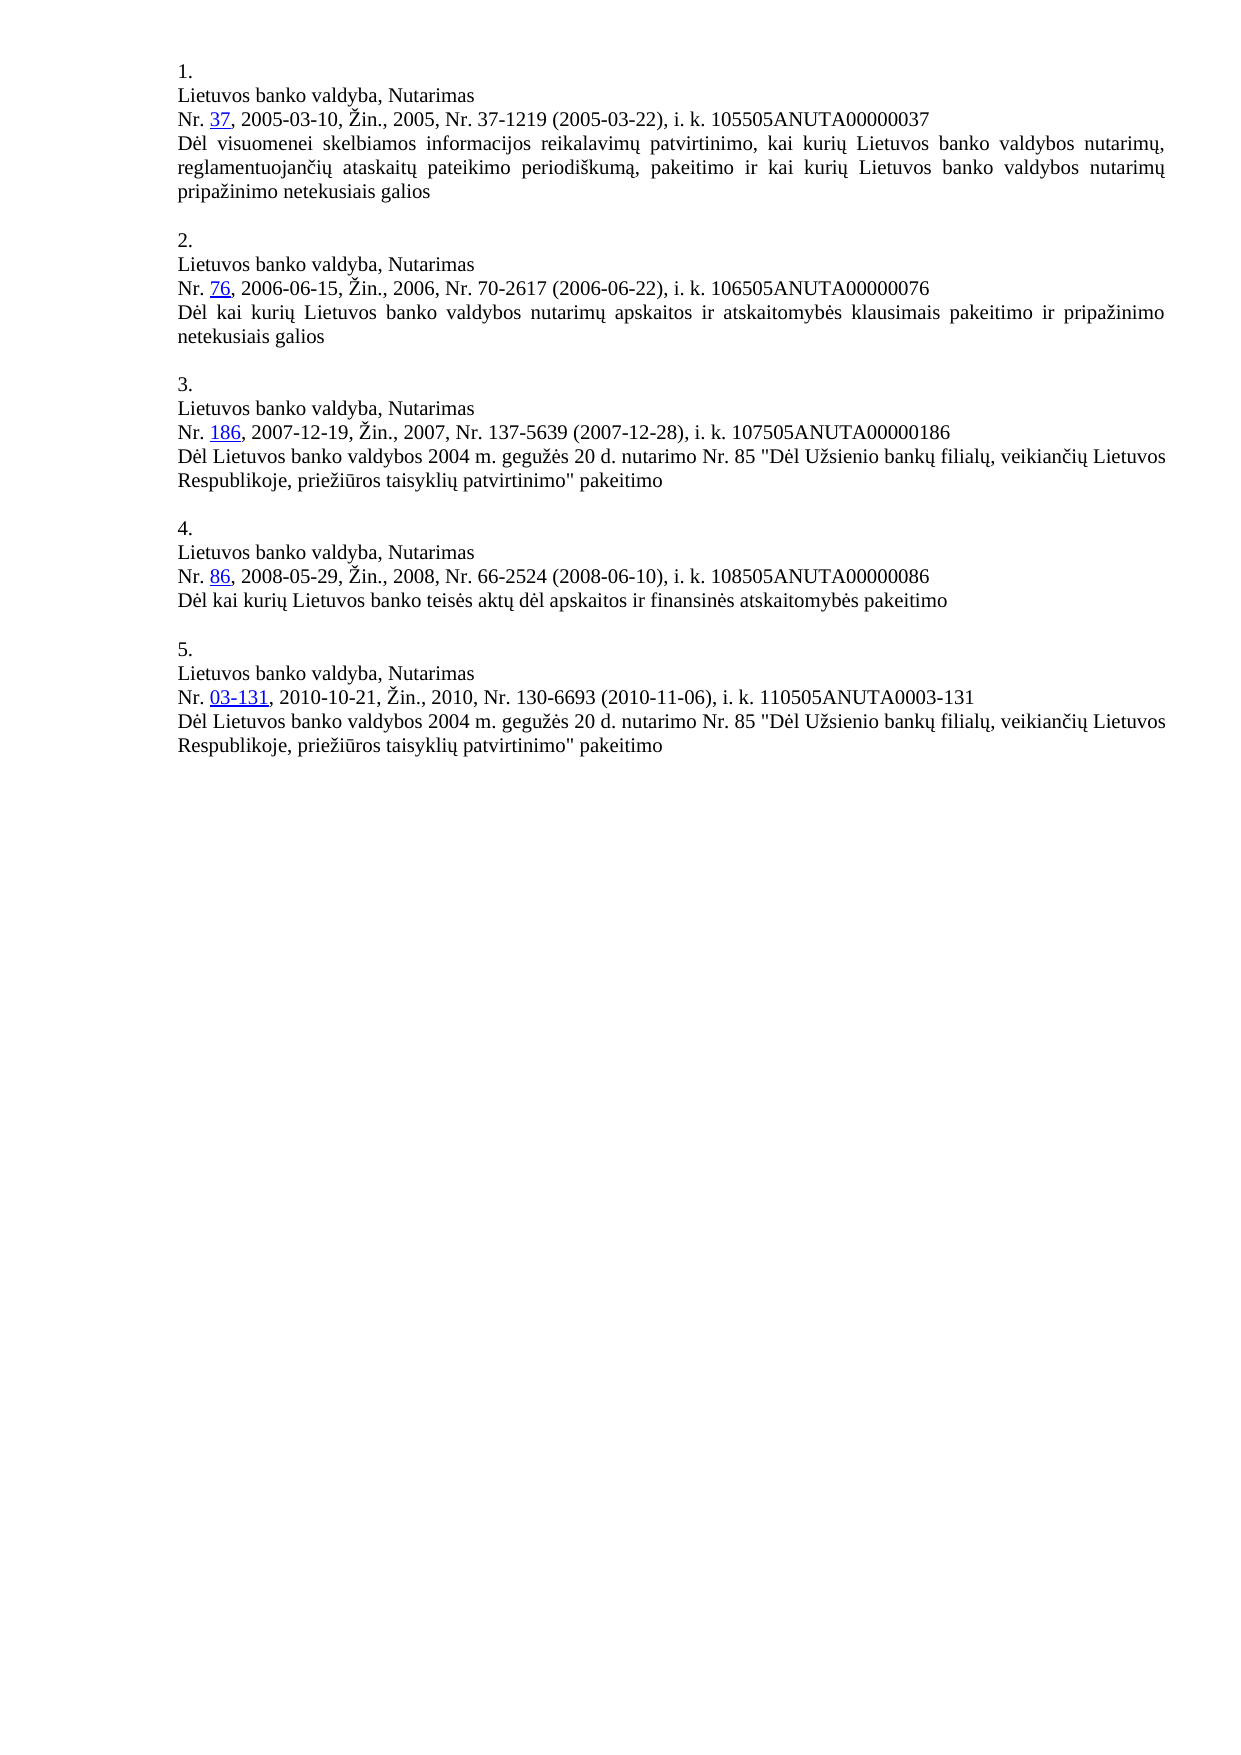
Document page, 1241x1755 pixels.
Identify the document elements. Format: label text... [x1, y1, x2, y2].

text Nr. 03-131, 2010-10-21, Žin., 2010, Nr. 130-6693 (2010-11-06), i. k. 110505ANUTA0003-131 [177, 685, 1166, 709]
text Dėl Lietuvos banko valdybos 2004 m. gegužės 20 d. nutarimo Nr. 85 "Dėl Užsienio bankų filialų, veikiančių Lietuvos Respublikoje, priežiūros taisyklių patvirtinimo" pakeitimo [177, 444, 1166, 492]
text 3. [177, 372, 1166, 396]
text Nr. 186, 2007-12-19, Žin., 2007, Nr. 137-5639 (2007-12-28), i. k. 107505ANUTA00000186 [177, 420, 1166, 444]
text 1. [177, 59, 1166, 83]
text Dėl kai kurių Lietuvos banko valdybos nutarimų apskaitos ir atskaitomybės klausimais pakeitimo ir pripažinimo netekusiais galios [177, 300, 1166, 348]
text Lietuvos banko valdyba, Nutarimas [177, 252, 1166, 276]
text 2. [177, 227, 1166, 252]
text Lietuvos banko valdyba, Nutarimas [177, 661, 1166, 685]
text Dėl visuomenei skelbiamos informacijos reikalavimų patvirtinimo, kai kurių Lietuvos banko valdybos nutarimų, reglamentuojančių ataskaitų pateikimo periodiškumą, pakeitimo ir kai kurių Lietuvos banko valdybos nutarimų pripažinimo netekusiais galios [177, 131, 1166, 203]
text Lietuvos banko valdyba, Nutarimas [177, 540, 1166, 564]
text Nr. 76, 2006-06-15, Žin., 2006, Nr. 70-2617 (2006-06-22), i. k. 106505ANUTA00000076 [177, 276, 1166, 300]
text Dėl Lietuvos banko valdybos 2004 m. gegužės 20 d. nutarimo Nr. 85 "Dėl Užsienio bankų filialų, veikiančių Lietuvos Respublikoje, priežiūros taisyklių patvirtinimo" pakeitimo [177, 709, 1166, 757]
text Nr. 86, 2008-05-29, Žin., 2008, Nr. 66-2524 (2008-06-10), i. k. 108505ANUTA00000086 [177, 564, 1166, 588]
text 5. [177, 637, 1166, 661]
text Lietuvos banko valdyba, Nutarimas [177, 83, 1166, 107]
text Nr. 37, 2005-03-10, Žin., 2005, Nr. 37-1219 (2005-03-22), i. k. 105505ANUTA00000037 [177, 107, 1166, 131]
text Lietuvos banko valdyba, Nutarimas [177, 396, 1166, 420]
text Dėl kai kurių Lietuvos banko teisės aktų dėl apskaitos ir finansinės atskaitomybės pakeitimo [177, 588, 1166, 612]
text 4. [177, 516, 1166, 540]
